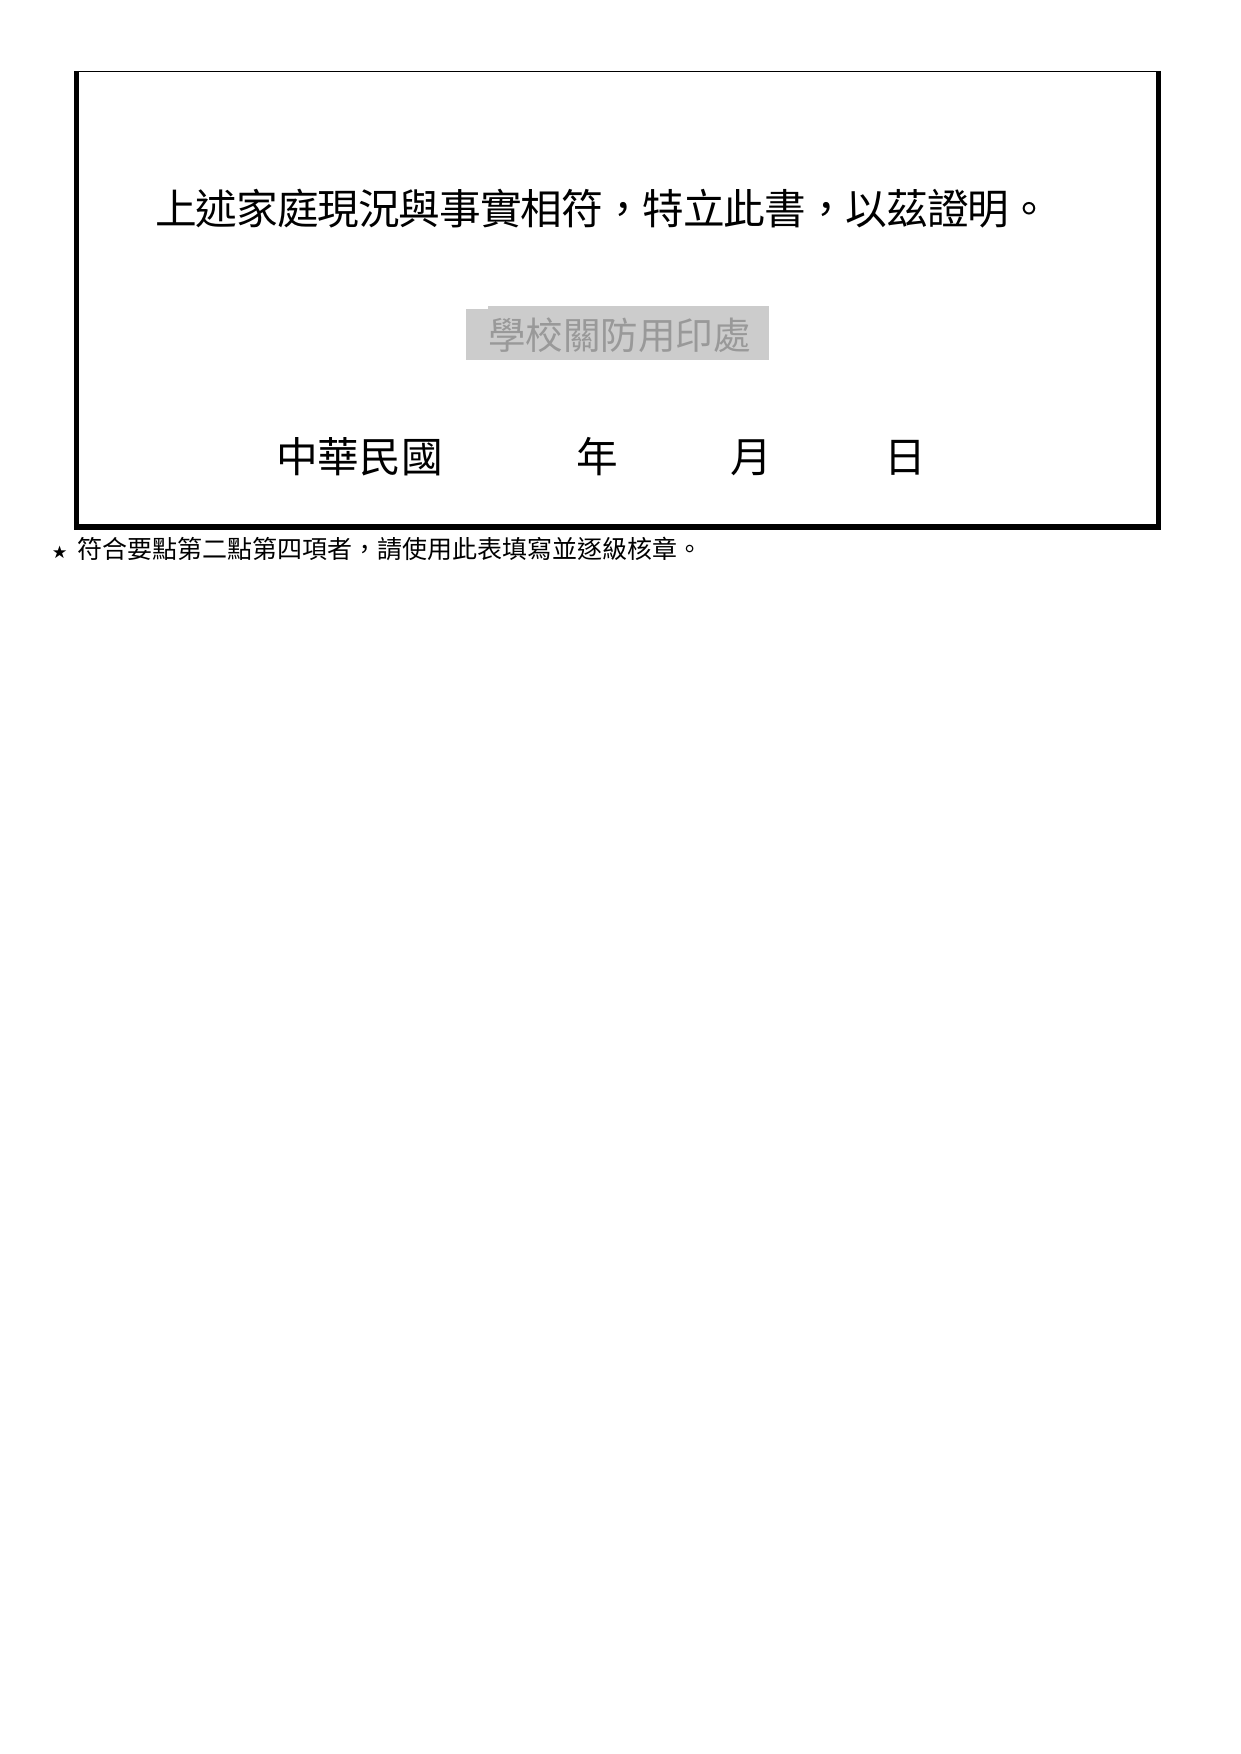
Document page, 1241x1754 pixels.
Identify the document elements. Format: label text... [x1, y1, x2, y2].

table_cell 上述家庭現況與事實相符，特立此書，以茲證明。 學校關防用印處 中華民國 年 月 日 [79, 72, 1156, 524]
text ★符合要點第二點第四項者，請使用此表填寫並逐級核章。 [21, 529, 1063, 566]
